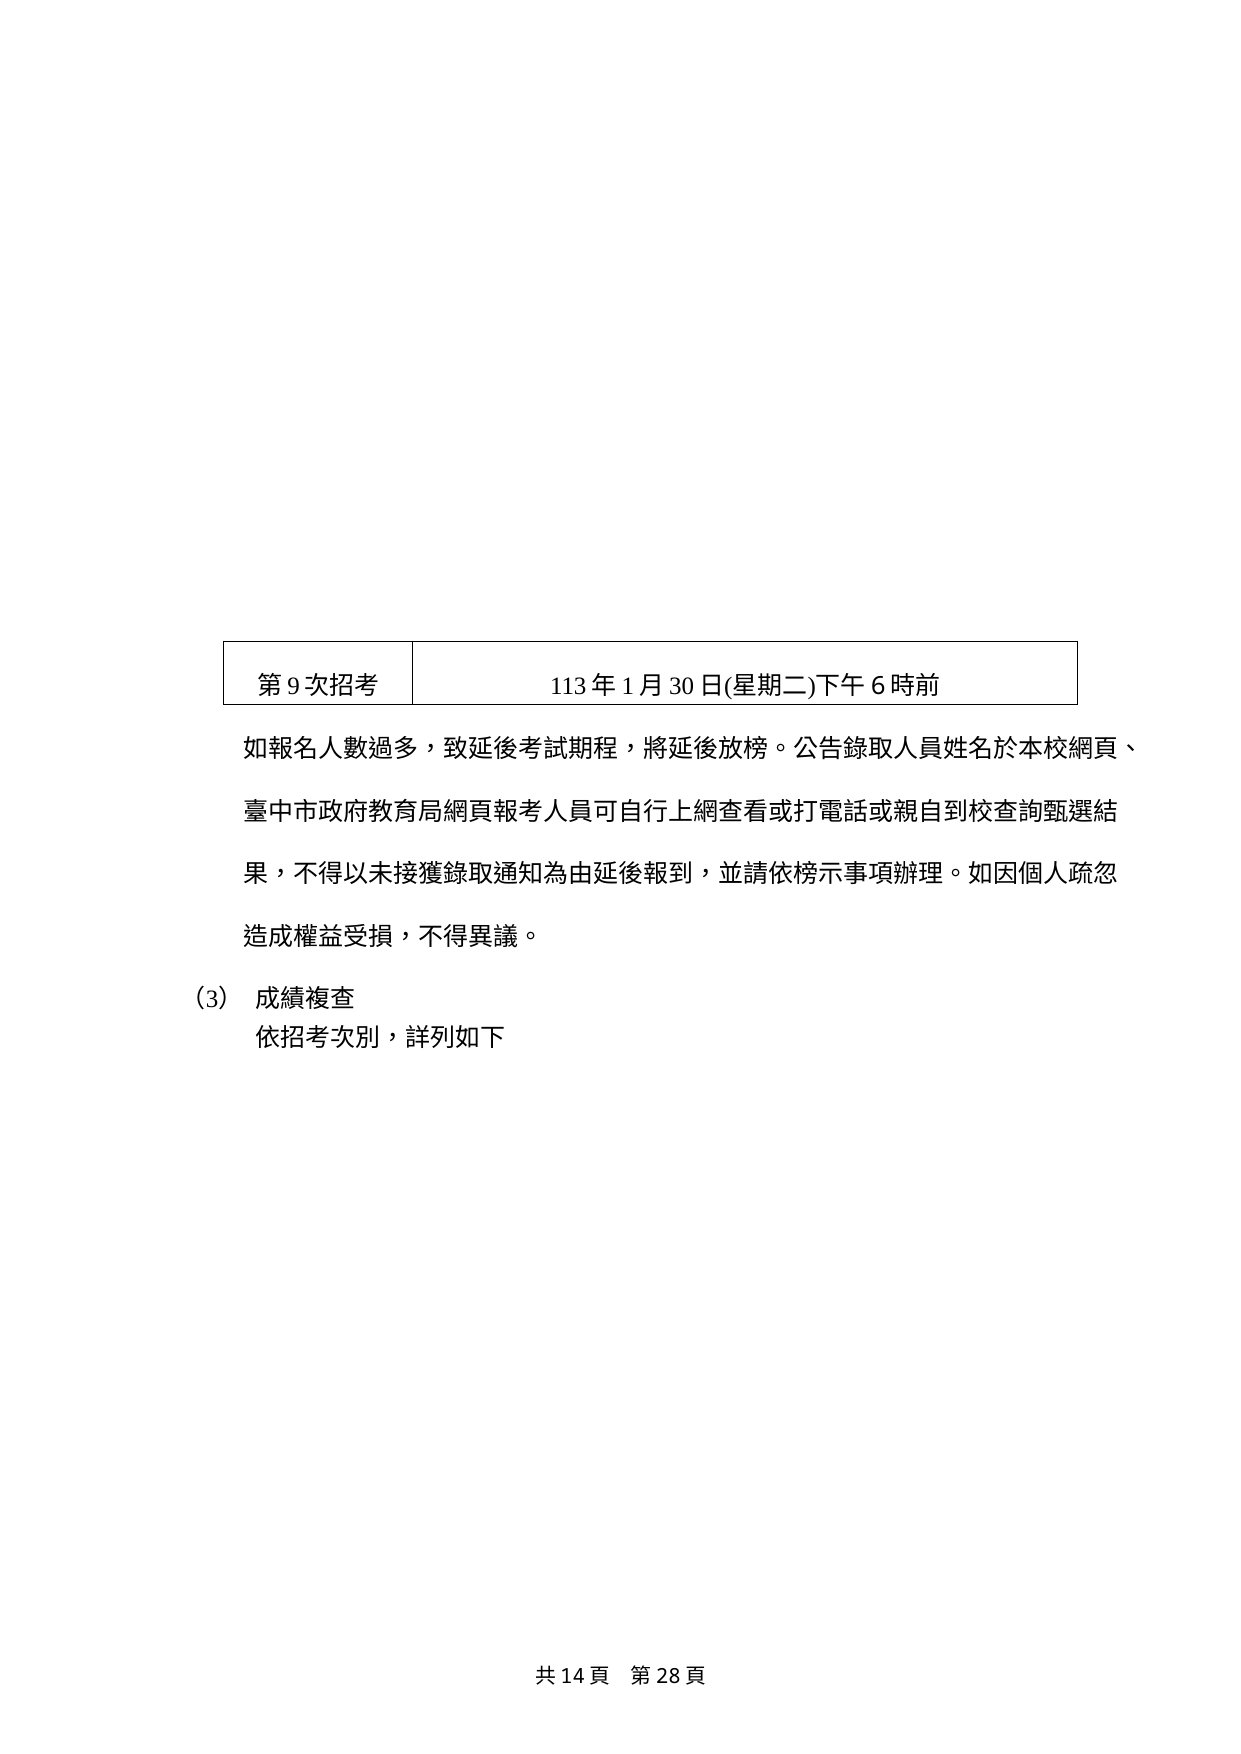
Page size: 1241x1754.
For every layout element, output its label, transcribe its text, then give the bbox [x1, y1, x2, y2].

table_cell 113年1月30日(星期二)下午6時前 [413, 642, 1077, 704]
list 成績複查 [181, 955, 1122, 1018]
text 依招考次別，詳列如下 [256, 1018, 1122, 1054]
table_cell 第9次招考 [224, 642, 412, 704]
text 如報名人數過多，致延後考試期程，將延後放榜。公告錄取人員姓名於本校網頁、臺中市政府教育局網頁報考人員可自行上網查看或打電話或親自到校查詢甄選結果，不得以未接獲錄取通知為由延後報到，並請依榜示事項辦理。如因個人疏忽造成權益受損，不得異議。 [243, 705, 1122, 955]
